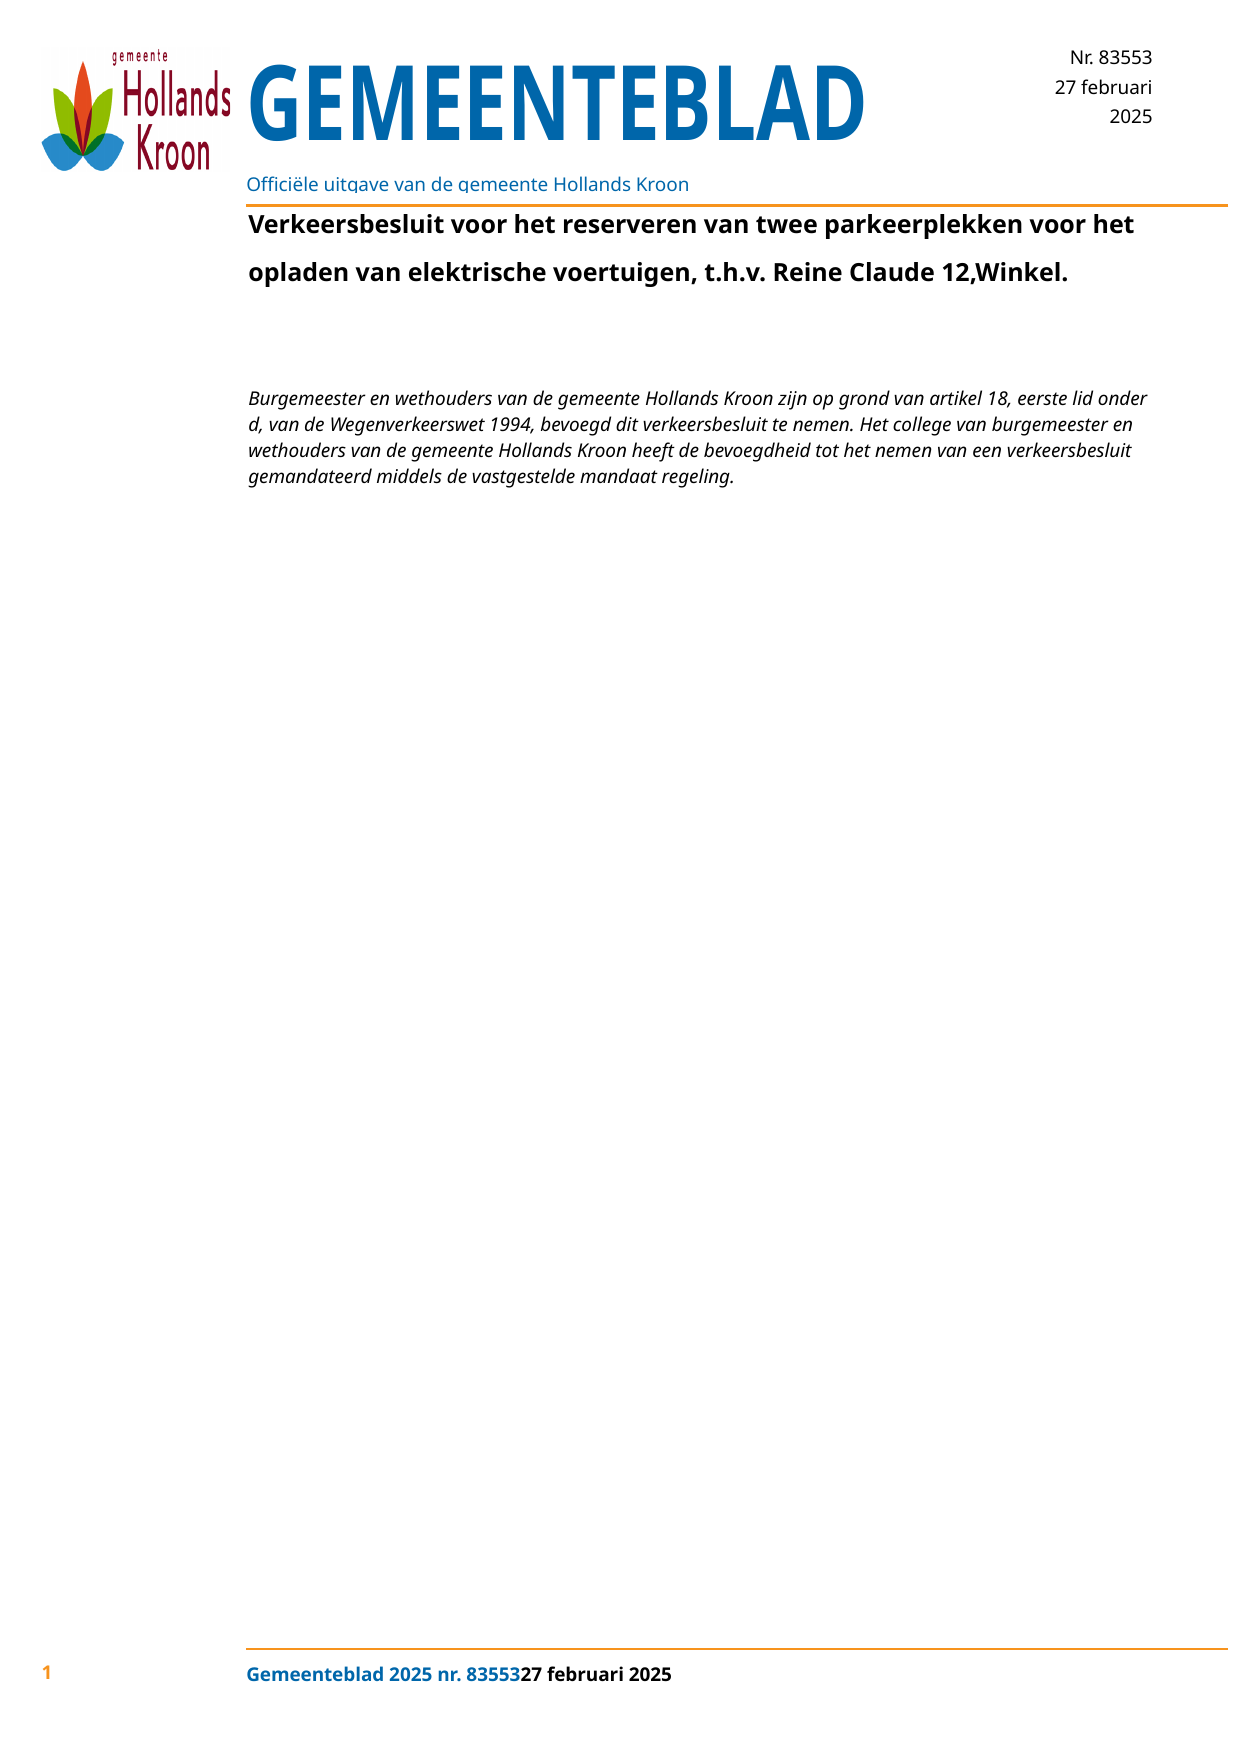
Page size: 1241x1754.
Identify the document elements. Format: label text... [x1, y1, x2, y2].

picture [41, 47, 231, 172]
text Burgemeester en wethouders van de gemeente Hollands Kroon zijn op grond van artikel 18, eerste lid onder d, van de Wegenverkeerswet 1994, bevoegd dit verkeersbesluit te nemen. Het college van burgemeester en wethouders van de gemeente Hollands Kroon heeft de bevoegdheid tot het nemen van een verkeersbesluit gemandateerd middels de vastgestelde mandaat regeling. [248, 386, 1152, 488]
text Verkeersbesluit voor het reserveren van twee parkeerplekken voor het opladen van elektrische voertuigen, t.h.v. Reine Claude 12,Winkel. [248, 207, 1152, 288]
